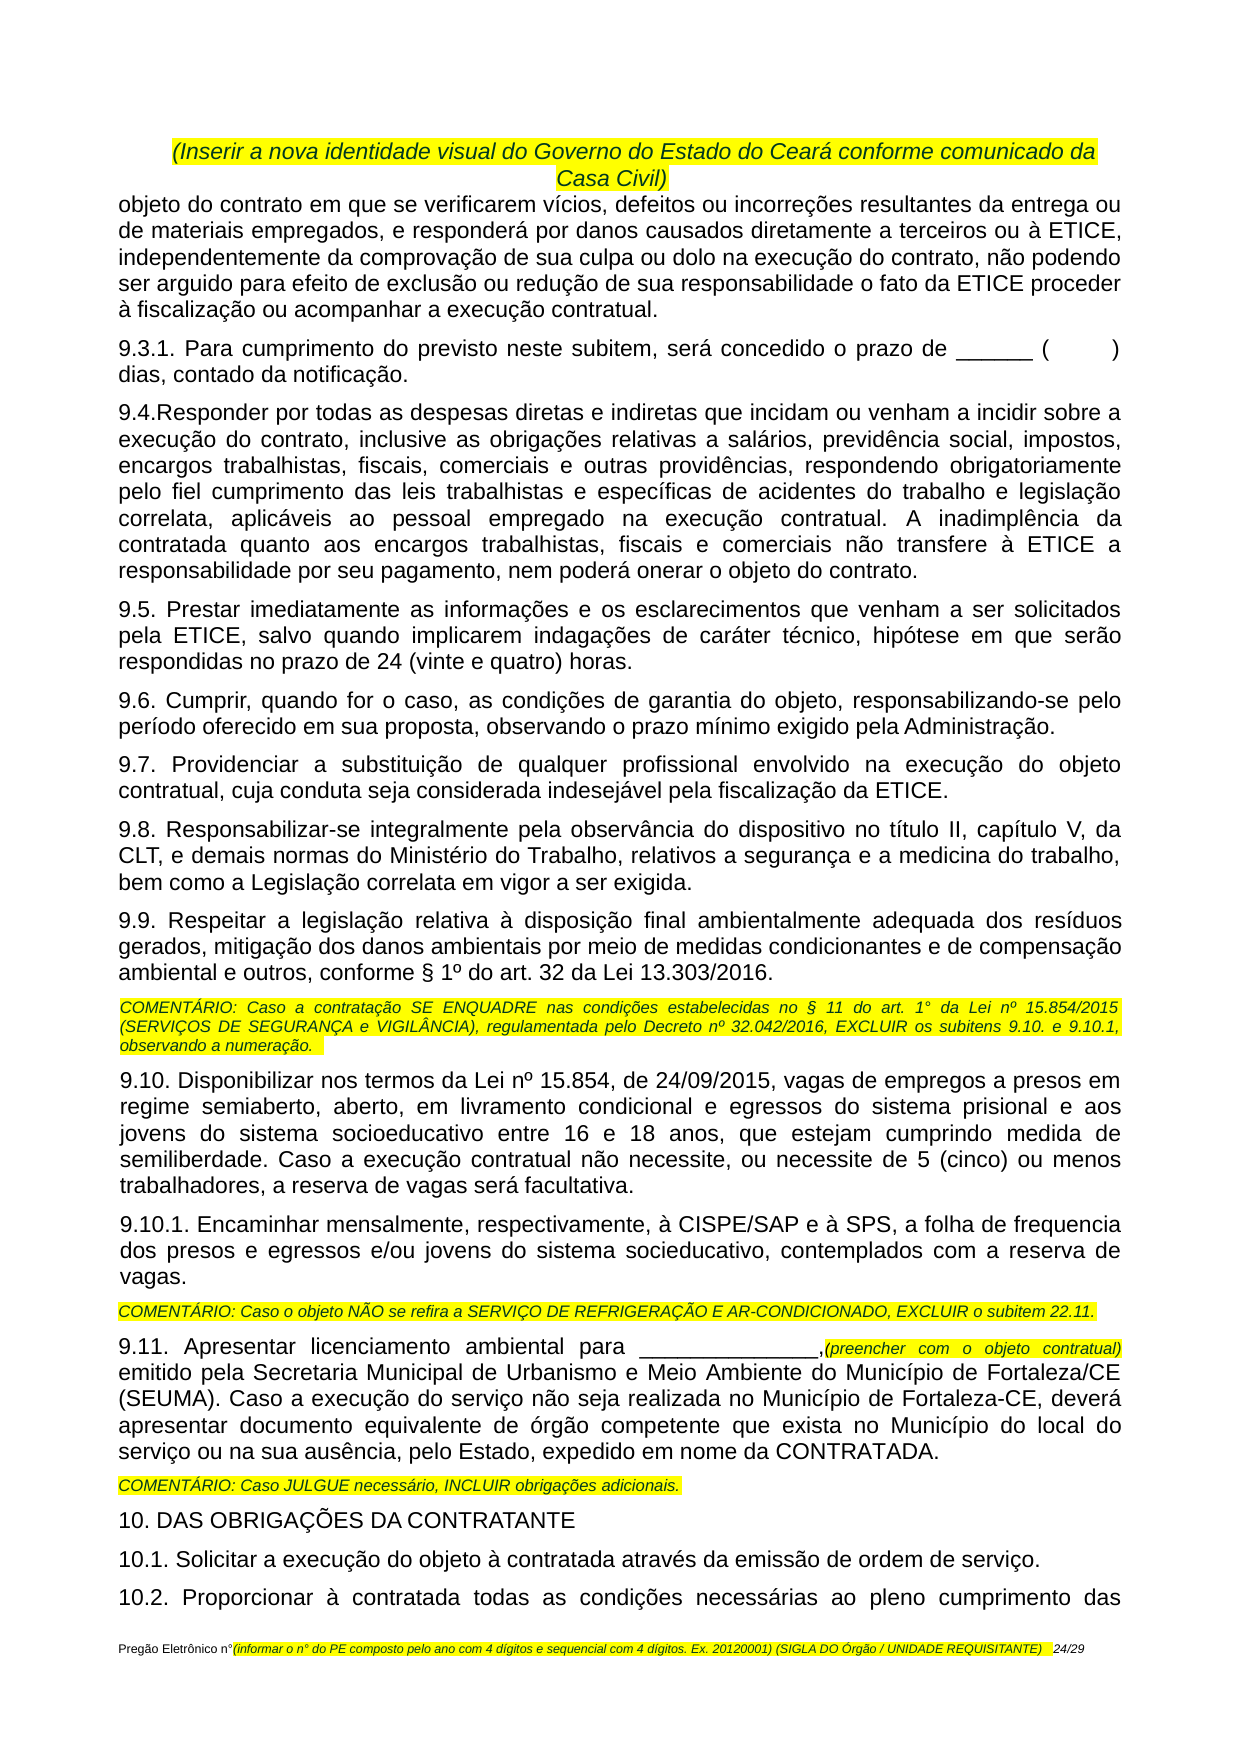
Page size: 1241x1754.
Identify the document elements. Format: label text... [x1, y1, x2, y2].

text objeto do contrato em que se verificarem vícios, defeitos ou incorreções resultantes da entrega ou de materiais empregados, e responderá por danos causados diretamente a terceiros ou à ETICE, independentemente da comprovação de sua culpa ou dolo na execução do contrato, não podendo ser arguido para efeito de exclusão ou redução de sua responsabilidade o fato da ETICE proceder à fiscalização ou acompanhar a execução contratual. [118, 191, 1122, 323]
text 10.2. Proporcionar à contratada todas as condições necessárias ao pleno cumprimento das [118, 1584, 1122, 1610]
text COMENTÁRIO: Caso a contratação SE ENQUADRE nas condições estabelecidas no § 11 do art. 1° da Lei nº 15.854/2015 (SERVIÇOS DE SEGURANÇA e VIGILÂNCIA), regulamentada pelo Decreto nº 32.042/2016, EXCLUIR os subitens 9.10. e 9.10.1, observando a numeração. [119, 998, 1122, 1055]
text 9.5. Prestar imediatamente as informações e os esclarecimentos que venham a ser solicitados pela ETICE, salvo quando implicarem indagações de caráter técnico, hipótese em que serão respondidas no prazo de 24 (vinte e quatro) horas. [118, 596, 1122, 675]
text 9.3.1. Para cumprimento do previsto neste subitem, será concedido o prazo de ______ ( ) dias, contado da notificação. [118, 335, 1122, 387]
text 9.7. Providenciar a substituição de qualquer profissional envolvido na execução do objeto contratual, cuja conduta seja considerada indesejável pela fiscalização da ETICE. [118, 751, 1122, 804]
text 10. DAS OBRIGAÇÕES DA CONTRATANTE [118, 1507, 1122, 1534]
text 10.1. Solicitar a execução do objeto à contratada através da emissão de ordem de serviço. [118, 1546, 1122, 1572]
text COMENTÁRIO: Caso JULGUE necessário, INCLUIR obrigações adicionais. [118, 1476, 1122, 1495]
text 9.10.1. Encaminhar mensalmente, respectivamente, à CISPE/SAP e à SPS, a folha de frequencia dos presos e egressos e/ou jovens do sistema socieducativo, contemplados com a reserva de vagas. [119, 1211, 1122, 1290]
text 9.4.Responder por todas as despesas diretas e indiretas que incidam ou venham a incidir sobre a execução do contrato, inclusive as obrigações relativas a salários, previdência social, impostos, encargos trabalhistas, fiscais, comerciais e outras providências, respondendo obrigatoriamente pelo fiel cumprimento das leis trabalhistas e específicas de acidentes do trabalho e legislação correlata, aplicáveis ao pessoal empregado na execução contratual. A inadimplência da contratada quanto aos encargos trabalhistas, fiscais e comerciais não transfere à ETICE a responsabilidade por seu pagamento, nem poderá onerar o objeto do contrato. [118, 399, 1122, 584]
text 9.11. Apresentar licenciamento ambiental para ______________,(preencher com o objeto contratual) emitido pela Secretaria Municipal de Urbanismo e Meio Ambiente do Município de Fortaleza/CE (SEUMA). Caso a execução do serviço não seja realizada no Município de Fortaleza-CE, deverá apresentar documento equivalente de órgão competente que exista no Município do local do serviço ou na sua ausência, pelo Estado, expedido em nome da CONTRATADA. [118, 1333, 1122, 1464]
text 9.8. Responsabilizar-se integralmente pela observância do dispositivo no título II, capítulo V, da CLT, e demais normas do Ministério do Trabalho, relativos a segurança e a medicina do trabalho, bem como a Legislação correlata em vigor a ser exigida. [118, 816, 1122, 895]
text COMENTÁRIO: Caso o objeto NÃO se refira a SERVIÇO DE REFRIGERAÇÃO E AR-CONDICIONADO, EXCLUIR o subitem 22.11. [118, 1302, 1120, 1321]
text 9.9. Respeitar a legislação relativa à disposição final ambientalmente adequada dos resíduos gerados, mitigação dos danos ambientais por meio de medidas condicionantes e de compensação ambiental e outros, conforme § 1º do art. 32 da Lei 13.303/2016. [118, 907, 1122, 986]
text 9.10. Disponibilizar nos termos da Lei nº 15.854, de 24/09/2015, vagas de empregos a presos em regime semiaberto, aberto, em livramento condicional e egressos do sistema prisional e aos jovens do sistema socioeducativo entre 16 e 18 anos, que estejam cumprindo medida de semiliberdade. Caso a execução contratual não necessite, ou necessite de 5 (cinco) ou menos trabalhadores, a reserva de vagas será facultativa. [119, 1067, 1122, 1199]
text 9.6. Cumprir, quando for o caso, as condições de garantia do objeto, responsabilizando-se pelo período oferecido em sua proposta, observando o prazo mínimo exigido pela Administração. [118, 687, 1122, 739]
